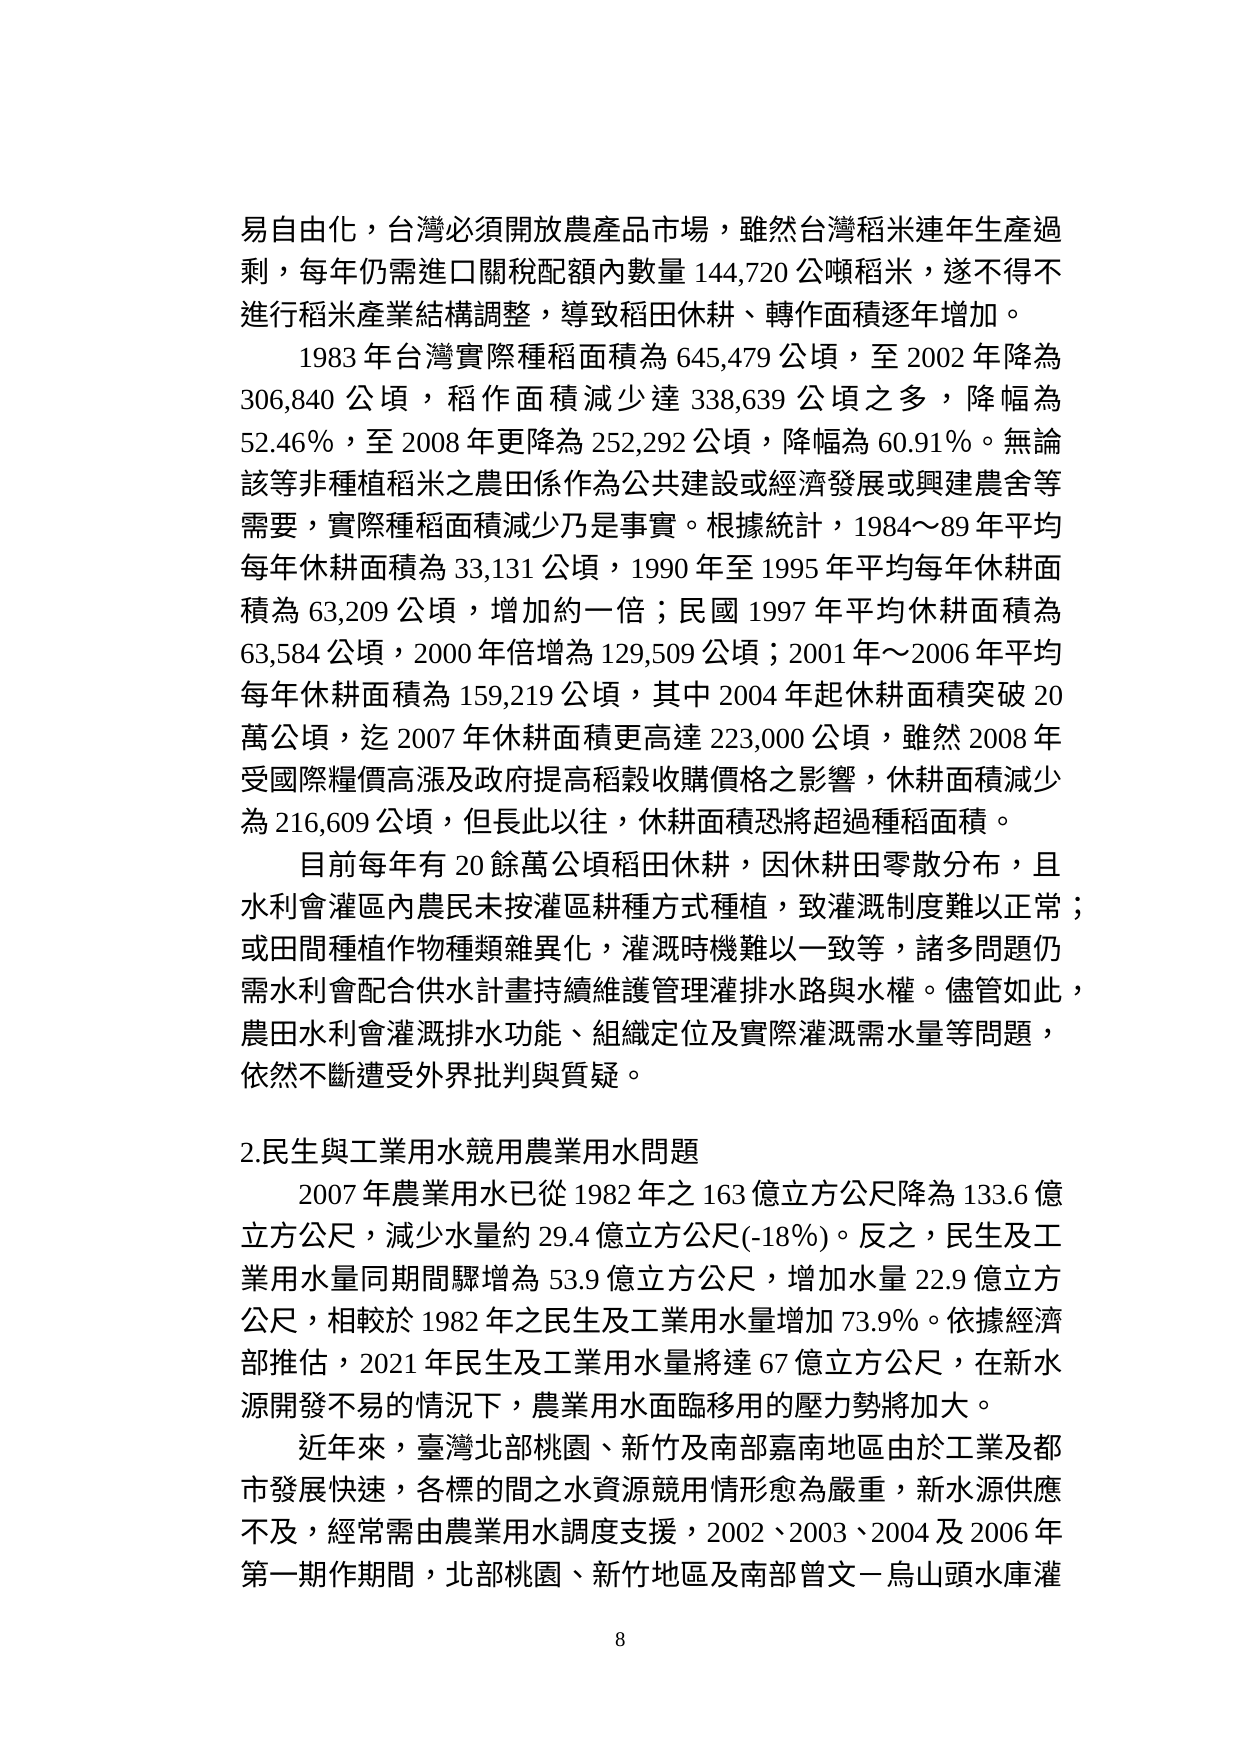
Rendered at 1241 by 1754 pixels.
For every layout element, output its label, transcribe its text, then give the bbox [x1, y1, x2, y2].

text 近年來，臺灣北部桃園、新竹及南部嘉南地區由於工業及都市發展快速，各標的間之水資源競用情形愈為嚴重，新水源供應不及，經常需由農業用水調度支援，2002、2003、2004及2006年第一期作期間，北部桃園、新竹地區及南部曾文－烏山頭水庫灌 [240, 1424, 1063, 1594]
text 易自由化，台灣必須開放農產品市場，雖然台灣稻米連年生產過剩，每年仍需進口關稅配額內數量144,720公噸稻米，遂不得不進行稻米產業結構調整，導致稻田休耕、轉作面積逐年增加。 [240, 207, 1063, 334]
text 目前每年有20餘萬公頃稻田休耕，因休耕田零散分布，且水利會灌區內農民未按灌區耕種方式種植，致灌溉制度難以正常；或田間種植作物種類雜異化，灌溉時機難以一致等，諸多問題仍需水利會配合供水計畫持續維護管理灌排水路與水權。儘管如此，農田水利會灌溉排水功能、組織定位及實際灌溉需水量等問題，依然不斷遭受外界批判與質疑。 [240, 841, 1063, 1095]
text 1983年台灣實際種稻面積為645,479公頃，至2002年降為306,840公頃，稻作面積減少達338,639公頃之多，降幅為52.46％，至2008年更降為252,292公頃，降幅為60.91％。無論該等非種植稻米之農田係作為公共建設或經濟發展或興建農舍等需要，實際種稻面積減少乃是事實。根據統計，1984～89年平均每年休耕面積為33,131公頃，1990年至1995年平均每年休耕面積為63,209公頃，增加約一倍；民國1997年平均休耕面積為63,584公頃，2000年倍增為129,509公頃；2001年～2006年平均每年休耕面積為159,219公頃，其中2004年起休耕面積突破20萬公頃，迄2007年休耕面積更高達223,000公頃，雖然2008年受國際糧價高漲及政府提高稻穀收購價格之影響，休耕面積減少為216,609公頃，但長此以往，休耕面積恐將超過種稻面積。 [240, 334, 1063, 841]
text 2.民生與工業用水競用農業用水問題 [177, 1128, 1063, 1171]
text 2007年農業用水已從1982年之163億立方公尺降為133.6億立方公尺，減少水量約29.4億立方公尺(-18％)。反之，民生及工業用水量同期間驟增為53.9億立方公尺，增加水量22.9億立方公尺，相較於1982年之民生及工業用水量增加73.9％。依據經濟部推估，2021年民生及工業用水量將達67億立方公尺，在新水源開發不易的情況下，農業用水面臨移用的壓力勢將加大。 [240, 1171, 1063, 1424]
